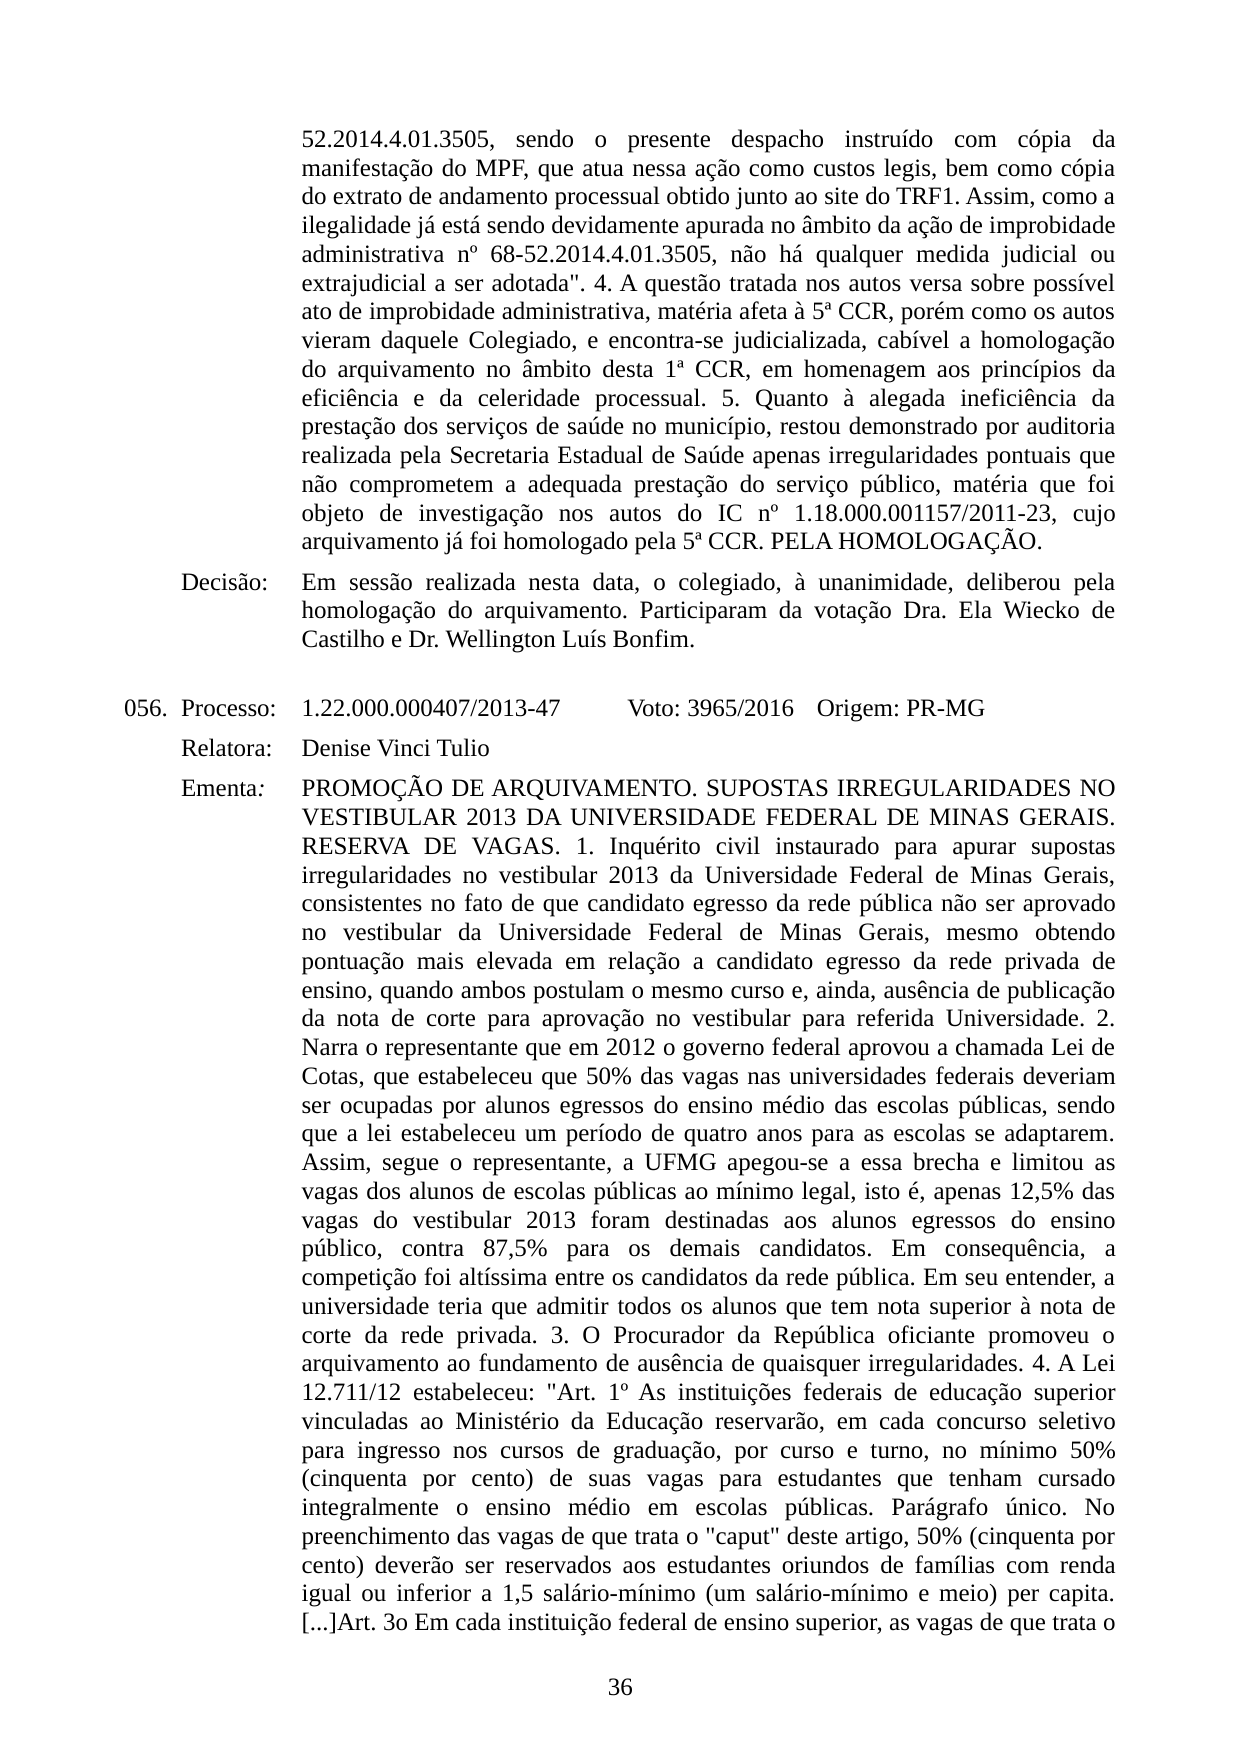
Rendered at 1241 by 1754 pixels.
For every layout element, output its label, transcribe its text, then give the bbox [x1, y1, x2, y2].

table_cell [118, 768, 175, 1642]
table_cell [118, 728, 175, 768]
table_header 1.22.000.000407/2013-47 [296, 687, 621, 727]
table_cell [118, 118, 175, 561]
table_header Origem: PR-MG [811, 687, 1122, 727]
table_cell Em sessão realizada nesta data, o colegiado, à unanimidade, deliberou pela homologação do arquivamento. Participaram da votação Dra. Ela Wiecko de Castilho e Dr. Wellington Luís Bonfim. [296, 561, 1122, 658]
table_cell Relatora: [175, 728, 296, 768]
table_cell [118, 561, 175, 658]
table_cell Denise Vinci Tulio [296, 728, 1122, 768]
table_cell PROMOÇÃO DE ARQUIVAMENTO. SUPOSTAS IRREGULARIDADES NO VESTIBULAR 2013 DA UNIVERSIDADE FEDERAL DE MINAS GERAIS. RESERVA DE VAGAS. 1. Inquérito civil instaurado para apurar supostas irregularidades no vestibular 2013 da Universidade Federal de Minas Gerais, consistentes no fato de que candidato egresso da rede pública não ser aprovado no vestibular da Universidade Federal de Minas Gerais, mesmo obtendo pontuação mais elevada em relação a candidato egresso da rede privada de ensino, quando ambos postulam o mesmo curso e, ainda, ausência de publicação da nota de corte para aprovação no vestibular para referida Universidade. 2. Narra o representante que em 2012 o governo federal aprovou a chamada Lei de Cotas, que estabeleceu que 50% das vagas nas universidades federais deveriam ser ocupadas por alunos egressos do ensino médio das escolas públicas, sendo que a lei estabeleceu um período de quatro anos para as escolas se adaptarem. Assim, segue o representante, a UFMG apegou-se a essa brecha e limitou as vagas dos alunos de escolas públicas ao mínimo legal, isto é, apenas 12,5% das vagas do vestibular 2013 foram destinadas aos alunos egressos do ensino público, contra 87,5% para os demais candidatos. Em consequência, a competição foi altíssima entre os candidatos da rede pública. Em seu entender, a universidade teria que admitir todos os alunos que tem nota superior à nota de corte da rede privada. 3. O Procurador da República oficiante promoveu o arquivamento ao fundamento de ausência de quaisquer irregularidades. 4. A Lei 12.711/12 estabeleceu: "Art. 1º As instituições federais de educação superior vinculadas ao Ministério da Educação reservarão, em cada concurso seletivo para ingresso nos cursos de graduação, por curso e turno, no mínimo 50% (cinquenta por cento) de suas vagas para estudantes que tenham cursado integralmente o ensino médio em escolas públicas. Parágrafo único. No preenchimento das vagas de que trata o "caput" deste artigo, 50% (cinquenta por cento) deverão ser reservados aos estudantes oriundos de famílias com renda igual ou inferior a 1,5 salário-mínimo (um salário-mínimo e meio) per capita.[...]Art. 3o Em cada instituição federal de ensino superior, as vagas de que trata o [296, 768, 1122, 1642]
table_cell Decisão: [175, 561, 296, 658]
table_cell [175, 118, 296, 561]
table_header Processo: [175, 687, 296, 727]
table_cell Ementa: [175, 768, 296, 1642]
table_header 056. [118, 687, 175, 727]
table_cell 52.2014.4.01.3505, sendo o presente despacho instruído com cópia da manifestação do MPF, que atua nessa ação como custos legis, bem como cópia do extrato de andamento processual obtido junto ao site do TRF1. Assim, como a ilegalidade já está sendo devidamente apurada no âmbito da ação de improbidade administrativa nº 68-52.2014.4.01.3505, não há qualquer medida judicial ou extrajudicial a ser adotada". 4. A questão tratada nos autos versa sobre possível ato de improbidade administrativa, matéria afeta à 5ª CCR, porém como os autos vieram daquele Colegiado, e encontra-se judicializada, cabível a homologação do arquivamento no âmbito desta 1ª CCR, em homenagem aos princípios da eficiência e da celeridade processual. 5. Quanto à alegada ineficiência da prestação dos serviços de saúde no município, restou demonstrado por auditoria realizada pela Secretaria Estadual de Saúde apenas irregularidades pontuais que não comprometem a adequada prestação do serviço público, matéria que foi objeto de investigação nos autos do IC nº 1.18.000.001157/2011-23, cujo arquivamento já foi homologado pela 5ª CCR. PELA HOMOLOGAÇÃO. [296, 118, 1122, 561]
table_header Voto: 3965/2016 [621, 687, 811, 727]
